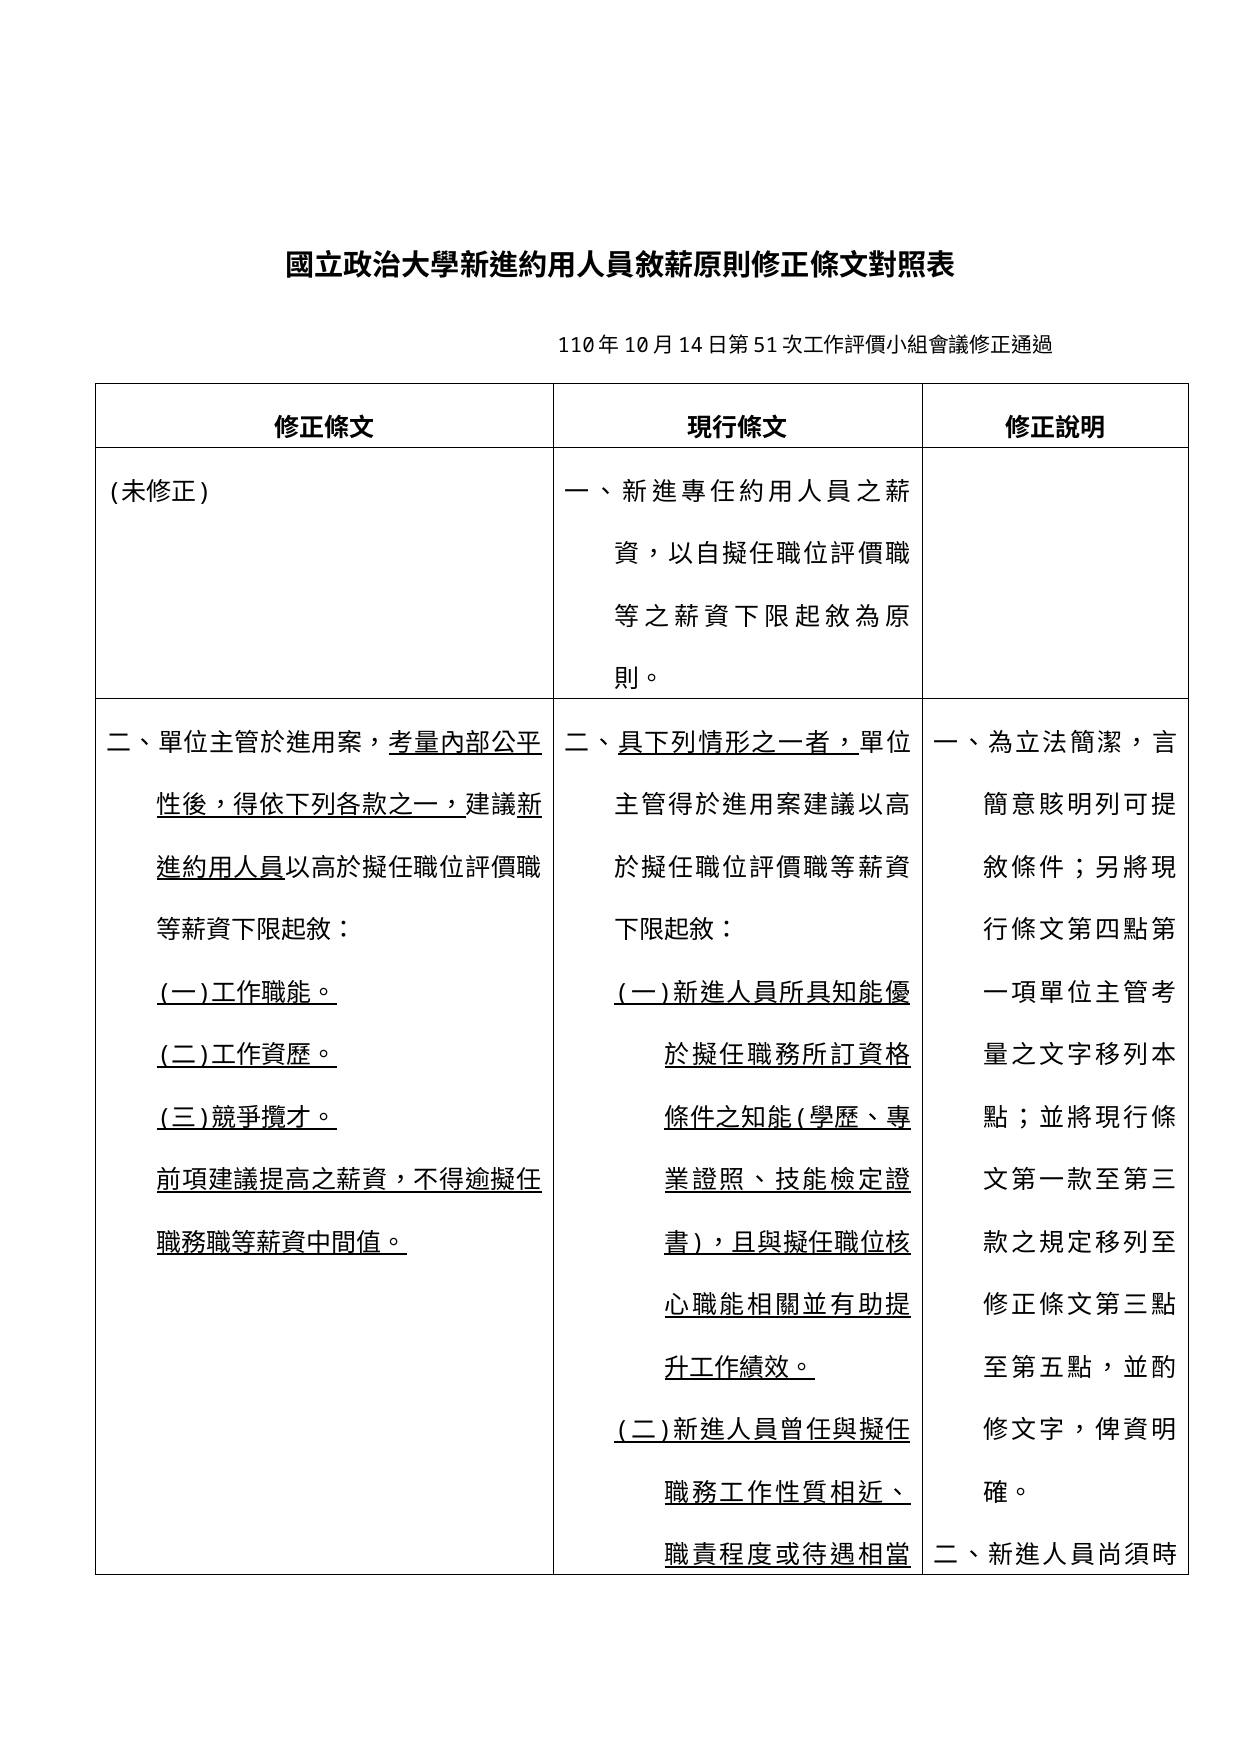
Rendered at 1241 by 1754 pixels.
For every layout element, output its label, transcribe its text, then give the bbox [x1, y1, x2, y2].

table_header 現行條文 [554, 384, 922, 447]
table_cell 二、具下列情形之一者，單位主管得於進用案建議以高於擬任職位評價職等薪資下限起敘： (一)新進人員所具知能優於擬任職務所訂資格條件之知能(學歷、專業證照、技能檢定證書)，且與擬任職位核心職能相關並有助提升工作績效。 (二)新進人員曾任與擬任職務工作性質相近、職責程度或待遇相當 [554, 699, 922, 1574]
table_cell (未修正) [96, 448, 553, 698]
table_cell 一、為立法簡潔，言簡意賅明列可提敘條件；另將現行條文第四點第一項單位主管考量之文字移列本點；並將現行條文第一款至第三款之規定移列至修正條文第三點至第五點，並酌修文字，俾資明確。 二、新進人員尚須時 [923, 699, 1188, 1574]
table_header 修正說明 [923, 384, 1188, 447]
table_cell [923, 448, 1188, 698]
table_cell 一、新進專任約用人員之薪資，以自擬任職位評價職等之薪資下限起敘為原則。 [554, 448, 922, 698]
text 國立政治大學新進約用人員敘薪原則修正條文對照表 [187, 221, 1053, 283]
table_cell 二、單位主管於進用案，考量內部公平性後，得依下列各款之一，建議新進約用人員以高於擬任職位評價職等薪資下限起敘： (一)工作職能。 (二)工作資歷。 (三)競爭攬才。 前項建議提高之薪資，不得逾擬任職務職等薪資中間值。 [96, 699, 553, 1574]
table_header 修正條文 [96, 384, 553, 447]
text 110年10月14日第51次工作評價小組會議修正通過 [187, 302, 1053, 364]
